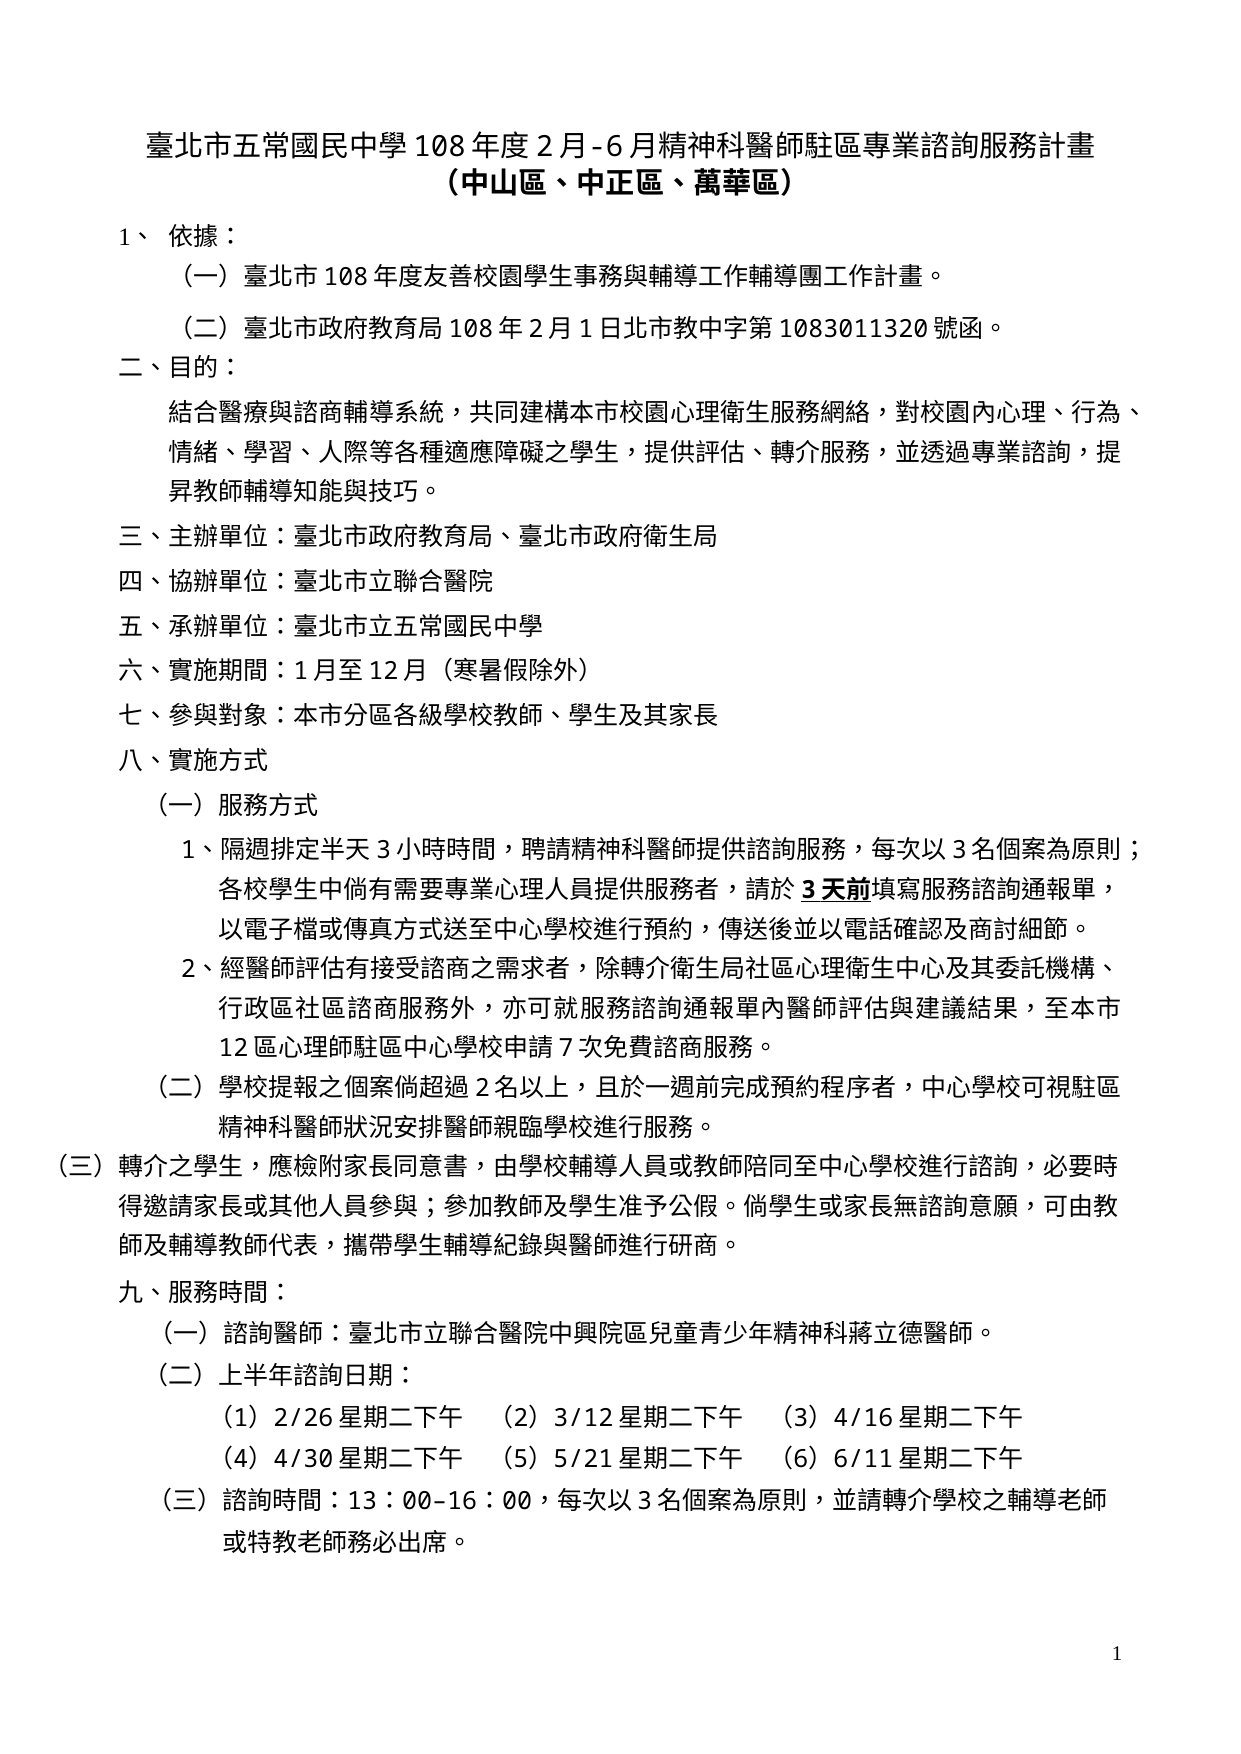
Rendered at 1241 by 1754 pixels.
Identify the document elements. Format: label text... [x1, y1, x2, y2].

text 八、實施方式 [118, 738, 1122, 777]
text 六、實施期間：1月至12月（寒暑假除外） [118, 648, 1122, 688]
text （三）轉介之學生，應檢附家長同意書，由學校輔導人員或教師陪同至中心學校進行諮詢，必要時得邀請家長或其他人員參與；參加教師及學生准予公假。倘學生或家長無諮詢意願，可由教師及輔導教師代表，攜帶學生輔導紀錄與醫師進行研商。 [43, 1144, 1122, 1263]
text 2、經醫師評估有接受諮商之需求者，除轉介衛生局社區心理衛生中心及其委託機構、行政區社區諮商服務外，亦可就服務諮詢通報單內醫師評估與建議結果，至本市12區心理師駐區中心學校申請7次免費諮商服務。 [181, 946, 1122, 1065]
text （二）臺北市政府教育局108年2月1日北市教中字第1083011320號函。 [168, 305, 1122, 345]
text 四、協辦單位：臺北市立聯合醫院 [118, 558, 1122, 598]
text 二、目的： [118, 345, 1122, 384]
text 1、隔週排定半天3小時時間，聘請精神科醫師提供諮詢服務，每次以3名個案為原則；各校學生中倘有需要專業心理人員提供服務者，請於3天前填寫服務諮詢通報單，以電子檔或傳真方式送至中心學校進行預約，傳送後並以電話確認及商討細節。 [181, 827, 1122, 946]
text （三）諮詢時間：13：00–16：00，每次以3名個案為原則，並請轉介學校之輔導老師或特教老師務必出席。 [147, 1476, 1122, 1559]
text （中山區、中正區、萬華區） [118, 164, 1122, 201]
list 依據： （一）臺北市108年度友善校園學生事務與輔導工作輔導團工作計畫。 [118, 214, 1122, 293]
text 七、參與對象：本市分區各級學校教師、學生及其家長 [118, 693, 1122, 732]
text 臺北市五常國民中學108年度2月-6月精神科醫師駐區專業諮詢服務計畫 [118, 89, 1122, 164]
text 五、承辦單位：臺北市立五常國民中學 [118, 603, 1122, 643]
text （二）學校提報之個案倘超過2名以上，且於一週前完成預約程序者，中心學校可視駐區精神科醫師狀況安排醫師親臨學校進行服務。 [143, 1065, 1122, 1144]
text 結合醫療與諮商輔導系統，共同建構本市校園心理衛生服務網絡，對校園內心理、行為、情緒、學習、人際等各種適應障礙之學生，提供評估、轉介服務，並透過專業諮詢，提昇教師輔導知能與技巧。 [168, 390, 1122, 508]
text （二）上半年諮詢日期： （1）2/26星期二下午 （2）3/12星期二下午 （3）4/16星期二下午 （4）4/30星期二下午 （5）5/21星期二下午 （6）6/11星期二下午 [118, 1351, 1122, 1476]
text 九、服務時間： [118, 1268, 1122, 1309]
text （一）諮詢醫師：臺北市立聯合醫院中興院區兒童青少年精神科蔣立德醫師。 [118, 1309, 1122, 1351]
text 三、主辦單位：臺北市政府教育局、臺北市政府衛生局 [118, 514, 1122, 553]
text （一）服務方式 [143, 782, 1122, 822]
